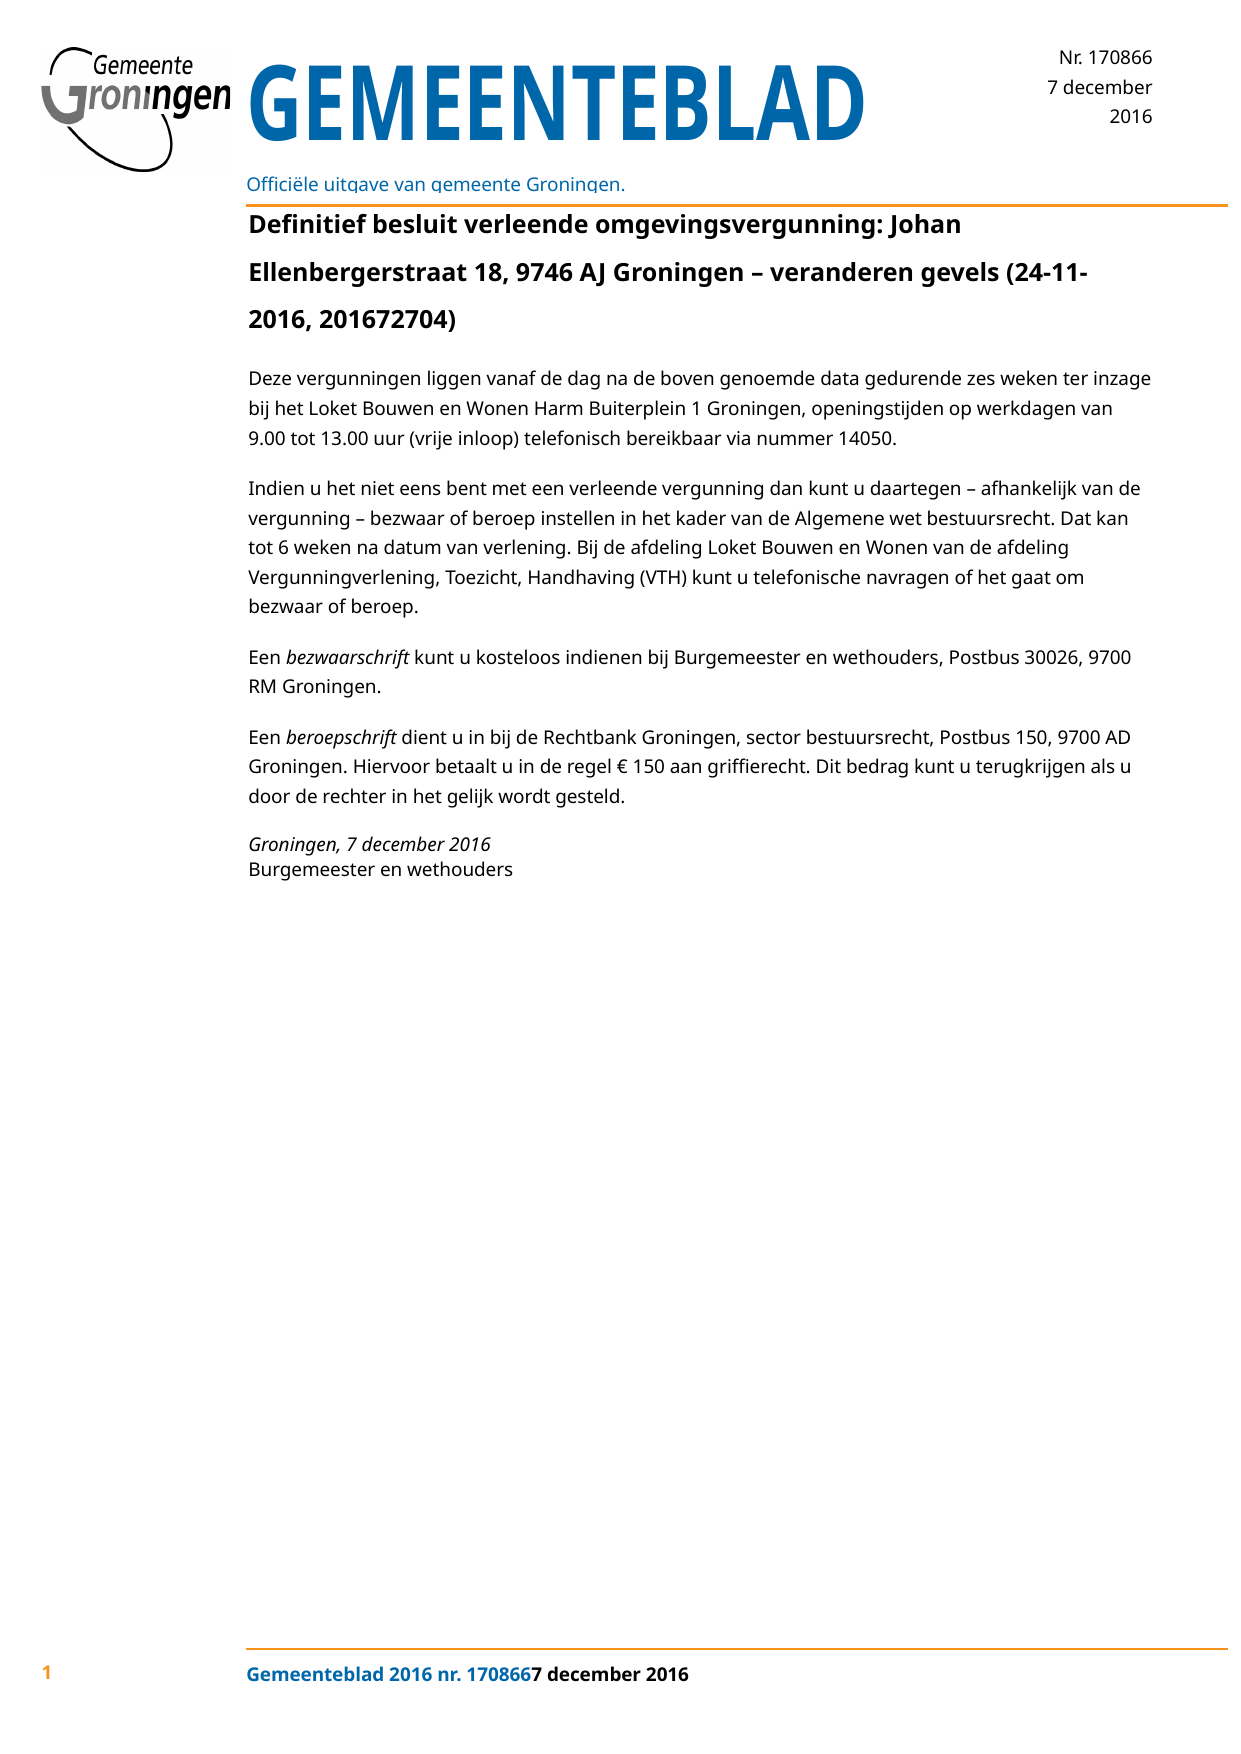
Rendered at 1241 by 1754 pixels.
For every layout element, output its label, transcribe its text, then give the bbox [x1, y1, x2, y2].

text Groningen, 7 december 2016 [248, 831, 1152, 857]
text Burgemeester en wethouders [248, 857, 1152, 882]
text Deze vergunningen liggen vanaf de dag na de boven genoemde data gedurende zes weken ter inzage bij het Loket Bouwen en Wonen Harm Buiterplein 1 Groningen, openingstijden op werkdagen van 9.00 tot 13.00 uur (vrije inloop) telefonisch bereikbaar via nummer 14050. [248, 366, 1152, 450]
text Indien u het niet eens bent met een verleende vergunning dan kunt u daartegen – afhankelijk van de vergunning – bezwaar of beroep instellen in het kader van de Algemene wet bestuursrecht. Dat kan tot 6 weken na datum van verlening. Bij de afdeling Loket Bouwen en Wonen van de afdeling Vergunningverlening, Toezicht, Handhaving (VTH) kunt u telefonische navragen of het gaat om bezwaar of beroep. [248, 475, 1152, 619]
text Een bezwaarschrift kunt u kosteloos indienen bij Burgemeester en wethouders, Postbus 30026, 9700 RM Groningen. [248, 644, 1152, 699]
picture [41, 47, 231, 172]
text Een beroepschrift dient u in bij de Rechtbank Groningen, sector bestuursrecht, Postbus 150, 9700 AD Groningen. Hiervoor betaalt u in de regel € 150 aan griffierecht. Dit bedrag kunt u terugkrijgen als u door de rechter in het gelijk wordt gesteld. [248, 724, 1152, 809]
text Definitief besluit verleende omgevingsvergunning: Johan Ellenbergerstraat 18, 9746 AJ Groningen – veranderen gevels (24-11-2016, 201672704) [248, 207, 1152, 336]
